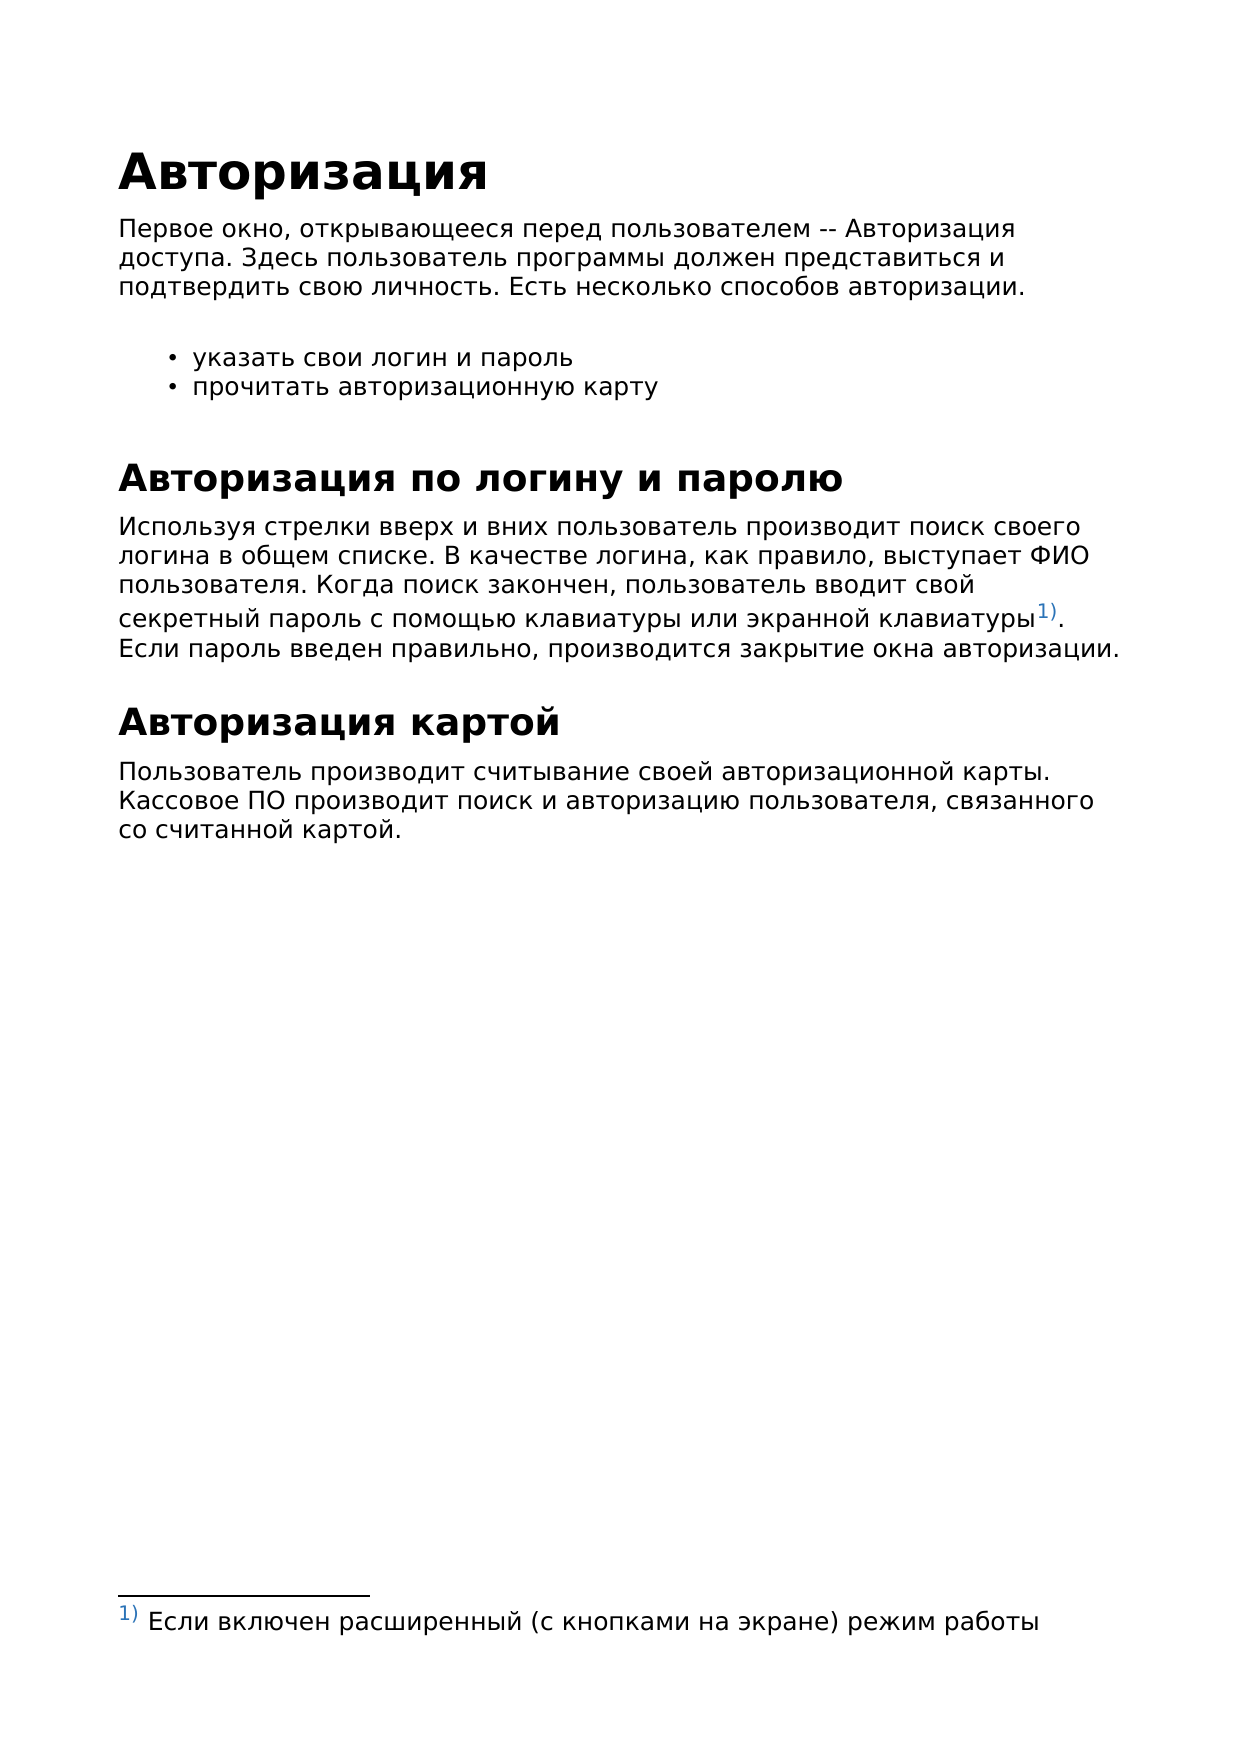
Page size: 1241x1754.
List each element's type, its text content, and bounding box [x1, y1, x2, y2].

subtitle Авторизация [118, 143, 1122, 201]
text Первое окно, открывающееся перед пользователем -- Авторизация доступа. Здесь пользователь программы должен представиться и подтвердить свою личность. Есть несколько способов авторизации. [118, 214, 1122, 301]
subtitle Авторизация по логину и паролю [118, 456, 1122, 500]
text Пользователь производит считывание своей авторизационной карты. Кассовое ПО производит поиск и авторизацию пользователя, связанного со считанной картой. [118, 757, 1122, 844]
text Используя стрелки вверх и вних пользователь производит поиск своего логина в общем списке. В качестве логина, как правило, выступает ФИО пользователя. Когда поиск закончен, пользователь вводит свой секретный пароль с помощью клавиатуры или экранной клавиатуры. Если пароль введен правильно, производится закрытие окна авторизации. [118, 512, 1122, 663]
list прочитать авторизационную карту [177, 372, 1122, 402]
text Если включен расширенный (с кнопками на экране) режим работы [118, 1602, 1122, 1636]
subtitle Авторизация картой [118, 701, 1122, 744]
list указать свои логин и пароль [177, 343, 1122, 372]
